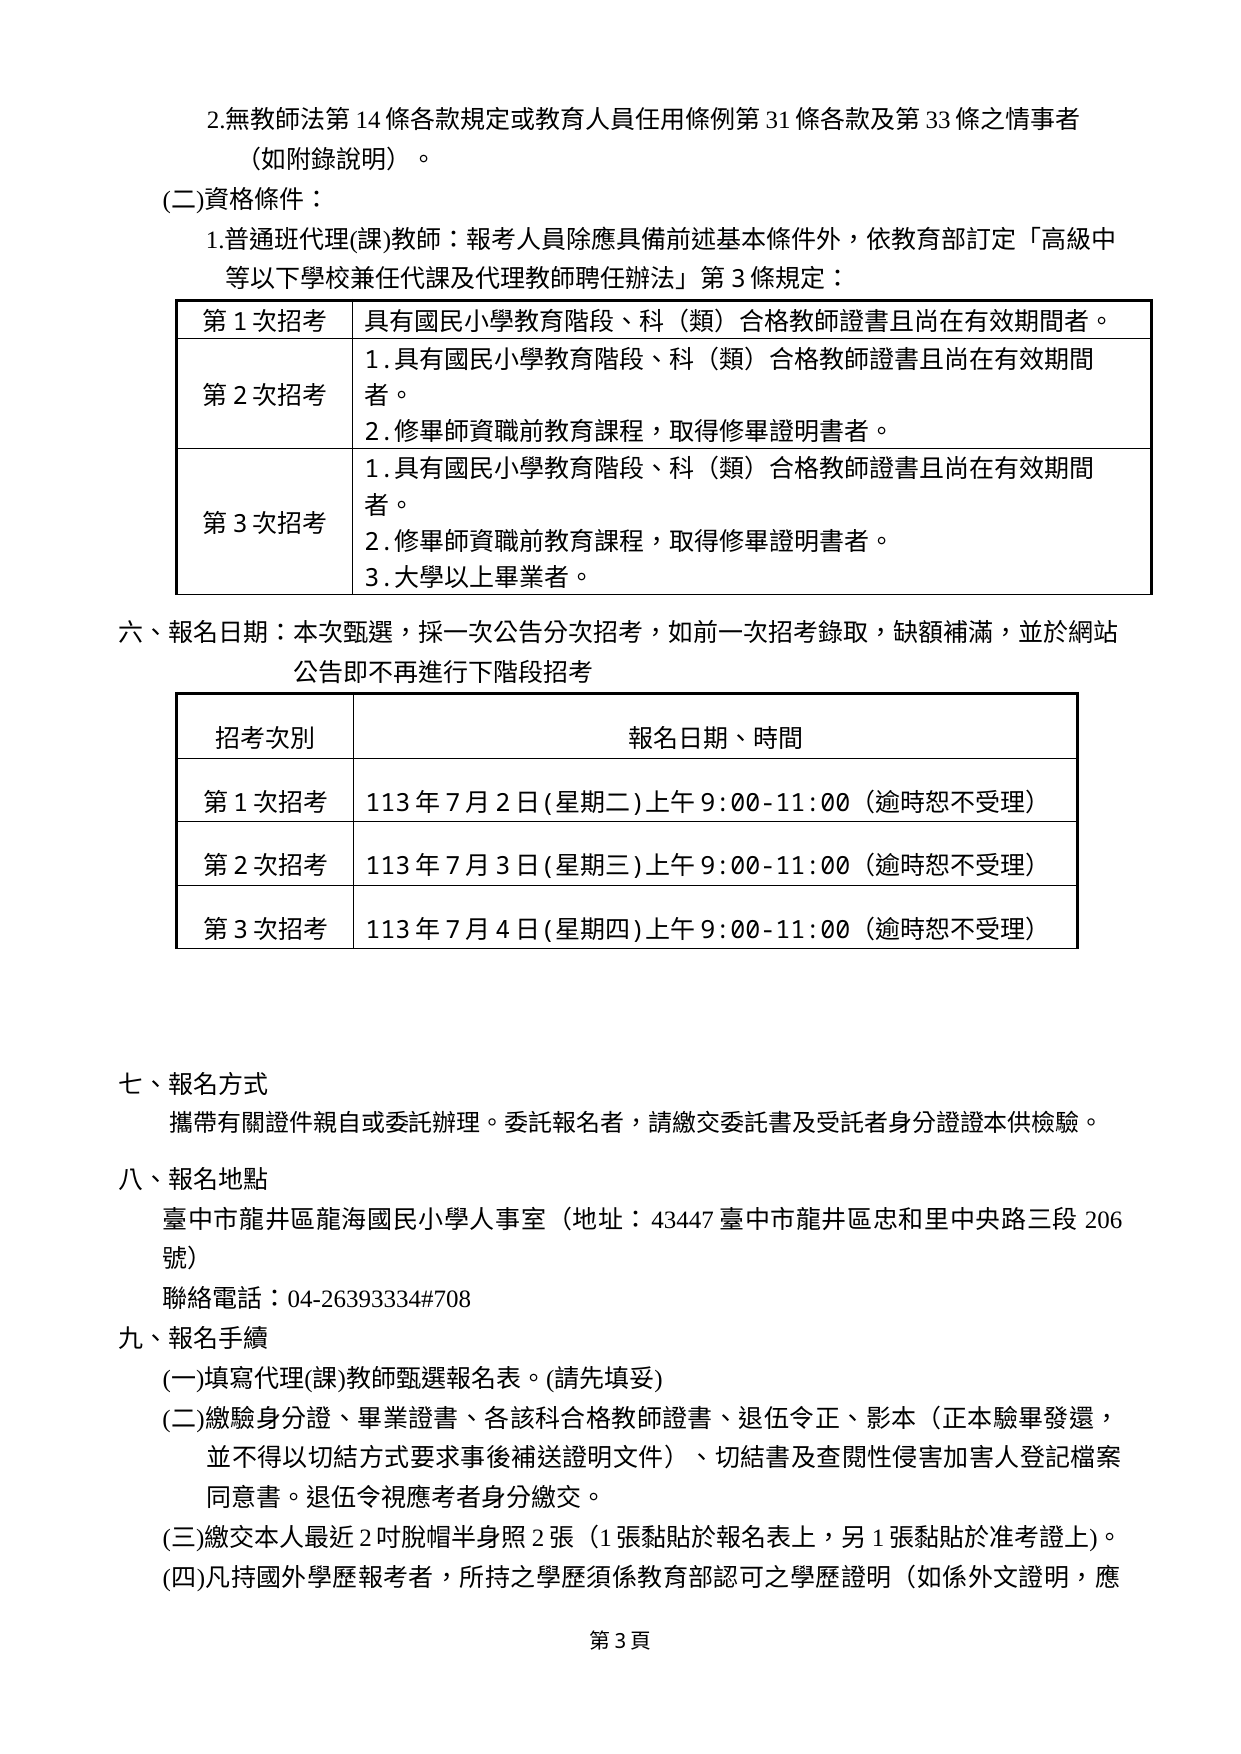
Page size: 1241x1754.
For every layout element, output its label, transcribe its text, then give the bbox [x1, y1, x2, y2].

table_header 第1次招考 [178, 302, 352, 338]
table_cell 第1次招考 [178, 759, 353, 821]
text 七、報名方式 [118, 1064, 1122, 1100]
text 九、報名手續 [118, 1318, 1122, 1355]
text 1.普通班代理(課)教師：報考人員除應具備前述基本條件外，依教育部訂定「高級中等以下學校兼任代課及代理教師聘任辦法」第3條規定： [206, 219, 1122, 295]
table_cell 1.具有國民小學教育階段、科（類）合格教師證書且尚在有效期間者。 2.修畢師資職前教育課程，取得修畢證明書者。 [353, 339, 1150, 448]
table_cell 113年7月4日(星期四)上午9:00-11:00（逾時恕不受理） [354, 886, 1076, 948]
text 聯絡電話：04-26393334#708 [162, 1279, 1122, 1315]
table_header 具有國民小學教育階段、科（類）合格教師證書且尚在有效期間者。 [353, 302, 1150, 338]
text (二)資格條件： [162, 179, 1122, 216]
table_cell 第3次招考 [178, 886, 353, 948]
table_header 報名日期、時間 [354, 695, 1076, 757]
table_header 招考次別 [178, 695, 353, 757]
table_cell 1.具有國民小學教育階段、科（類）合格教師證書且尚在有效期間者。 2.修畢師資職前教育課程，取得修畢證明書者。 3.大學以上畢業者。 [353, 449, 1150, 594]
table_cell 113年7月2日(星期二)上午9:00-11:00（逾時恕不受理） [354, 759, 1076, 821]
text (一)填寫代理(課)教師甄選報名表。(請先填妥) [162, 1358, 1122, 1394]
table_cell 113年7月3日(星期三)上午9:00-11:00（逾時恕不受理） [354, 822, 1076, 884]
table_cell 第2次招考 [178, 822, 353, 884]
text (四)凡持國外學歷報考者，所持之學歷須係教育部認可之學歷證明（如係外文證明，應 [162, 1557, 1122, 1593]
text 攜帶有關證件親自或委託辦理。委託報名者，請繳交委託書及受託者身分證證本供檢驗。 [162, 1104, 1122, 1139]
text 八、報名地點 [118, 1159, 1122, 1196]
text 2.無教師法第14條各款規定或教育人員任用條例第31條各款及第33條之情事者（如附錄說明）。 [207, 100, 1122, 176]
table_cell 第3次招考 [178, 449, 352, 594]
text 臺中市龍井區龍海國民小學人事室（地址：43447臺中市龍井區忠和里中央路三段206號） [162, 1199, 1122, 1275]
text (二)繳驗身分證、畢業證書、各該科合格教師證書、退伍令正、影本（正本驗畢發還，並不得以切結方式要求事後補送證明文件）、切結書及查閱性侵害加害人登記檔案同意書。退伍令視應考者身分繳交。 [162, 1398, 1122, 1514]
text 六、報名日期：本次甄選，採一次公告分次招考，如前一次招考錄取，缺額補滿，並於網站公告即不再進行下階段招考 [118, 612, 1122, 688]
table_cell 第2次招考 [178, 339, 352, 448]
text (三)繳交本人最近2吋脫帽半身照2張（1張黏貼於報名表上，另1張黏貼於准考證上)。 [162, 1517, 1122, 1554]
